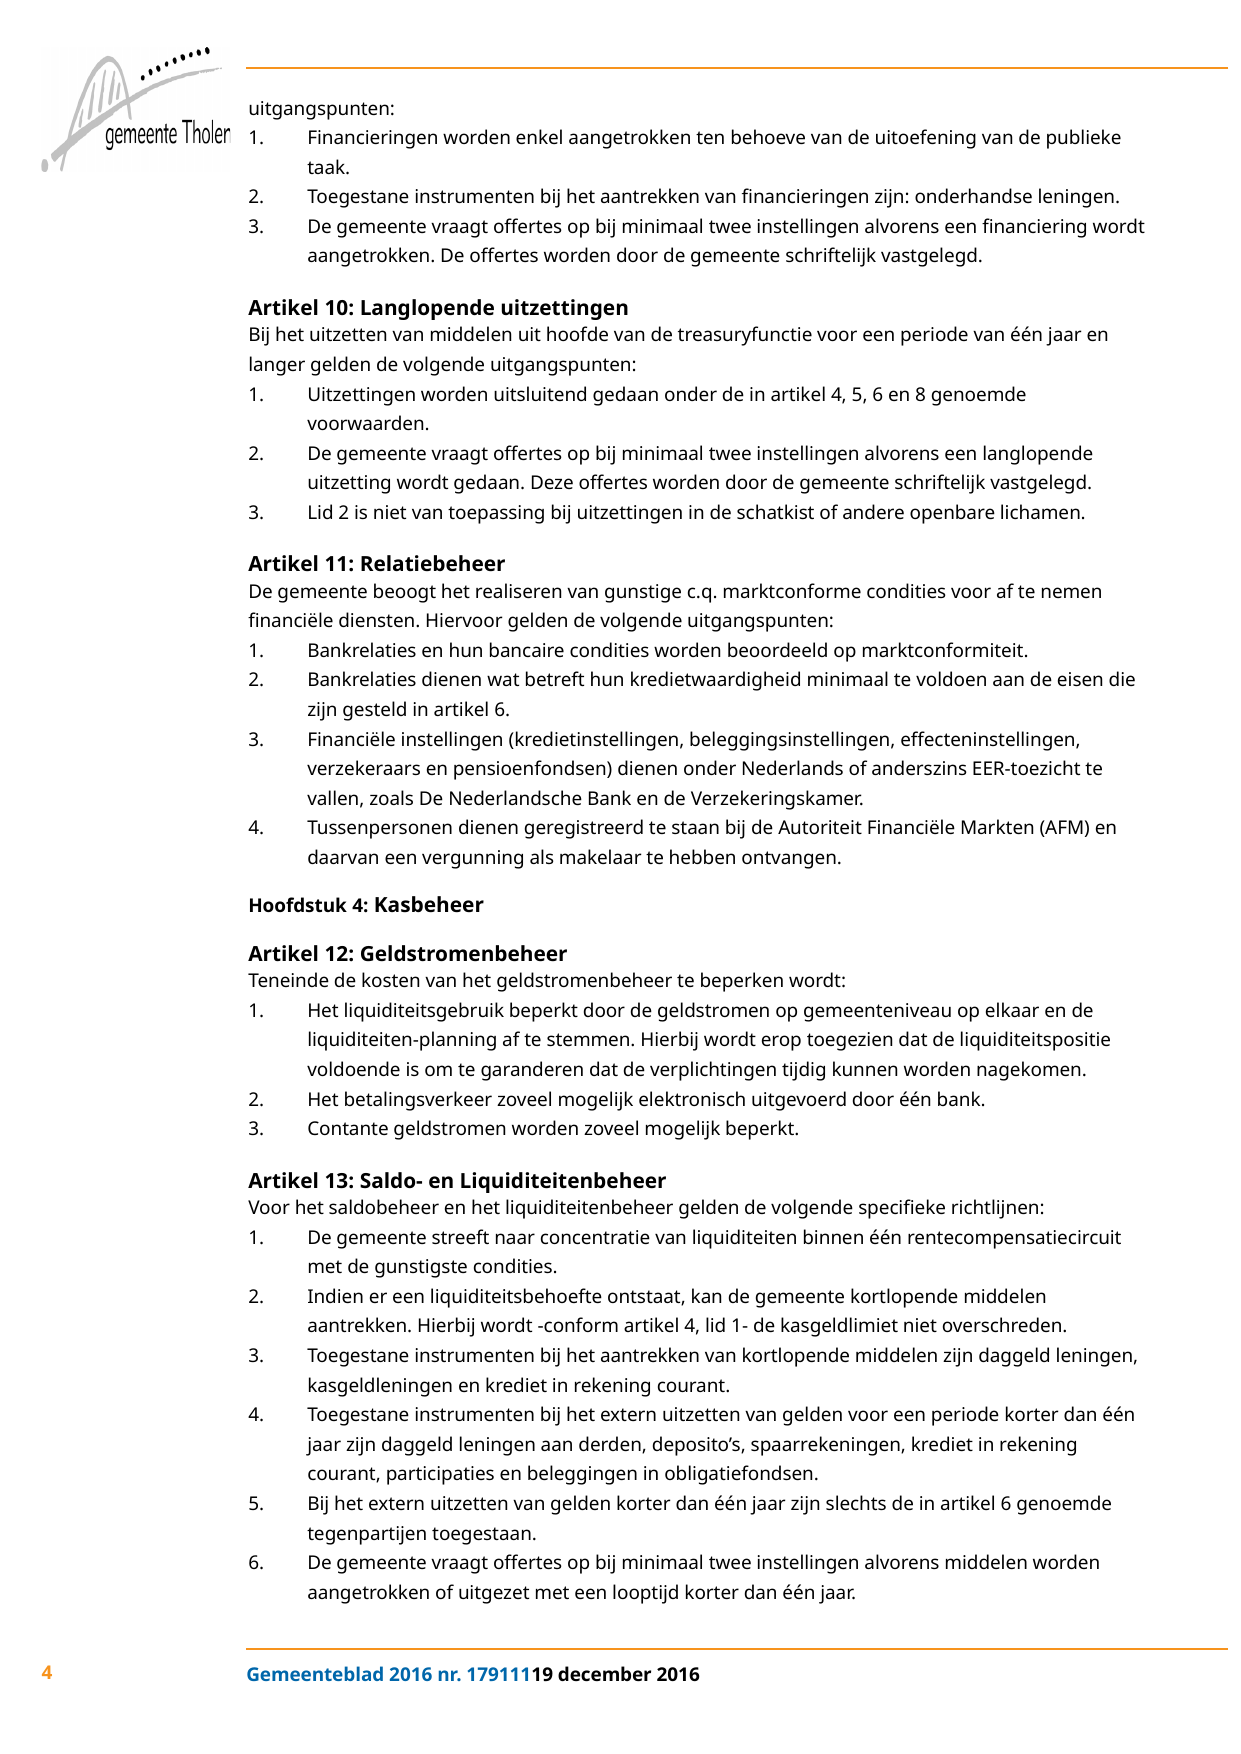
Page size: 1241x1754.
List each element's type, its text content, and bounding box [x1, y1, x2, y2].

list Bankrelaties en hun bancaire condities worden beoordeeld op marktconformiteit. [248, 637, 1152, 663]
text Artikel 11: Relatiebeheer [248, 549, 1152, 578]
list Bij het extern uitzetten van gelden korter dan één jaar zijn slechts de in artikel 6 genoemde tegenpartijen toegestaan. [248, 1490, 1152, 1545]
list De gemeente streeft naar concentratie van liquiditeiten binnen één rentecompensatiecircuit met de gunstigste condities. [248, 1224, 1152, 1279]
text Teneinde de kosten van het geldstromenbeheer te beperken wordt: [248, 967, 1152, 993]
picture [41, 47, 231, 172]
text Bij het uitzetten van middelen uit hoofde van de treasuryfunctie voor een periode van één jaar en langer gelden de volgende uitgangspunten: [248, 322, 1152, 377]
list Financiële instellingen (kredietinstellingen, beleggingsinstellingen, effecteninstellingen, verzekeraars en pensioenfondsen) dienen onder Nederlands of anderszins EER-toezicht te vallen, zoals De Nederlandsche Bank en de Verzekeringskamer. [248, 726, 1152, 811]
list Financieringen worden enkel aangetrokken ten behoeve van de uitoefening van de publieke taak. [248, 124, 1152, 180]
list De gemeente vraagt offertes op bij minimaal twee instellingen alvorens een financiering wordt aangetrokken. De offertes worden door de gemeente schriftelijk vastgelegd. [248, 213, 1152, 268]
list Toegestane instrumenten bij het aantrekken van kortlopende middelen zijn daggeld leningen, kasgeldleningen en krediet in rekening courant. [248, 1342, 1152, 1397]
text Artikel 12: Geldstromenbeheer [248, 939, 1152, 967]
text Voor het saldobeheer en het liquiditeitenbeheer gelden de volgende specifieke richtlijnen: [248, 1194, 1152, 1220]
list Het liquiditeitsgebruik beperkt door de geldstromen op gemeenteniveau op elkaar en de liquiditeiten-planning af te stemmen. Hierbij wordt erop toegezien dat de liquiditeitspositie voldoende is om te garanderen dat de verplichtingen tijdig kunnen worden nagekomen. [248, 997, 1152, 1082]
list Toegestane instrumenten bij het extern uitzetten van gelden voor een periode korter dan één jaar zijn daggeld leningen aan derden, deposito’s, spaarrekeningen, krediet in rekening courant, participaties en beleggingen in obligatiefondsen. [248, 1401, 1152, 1486]
list Tussenpersonen dienen geregistreerd te staan bij de Autoriteit Financiële Markten (AFM) en daarvan een vergunning als makelaar te hebben ontvangen. [248, 814, 1152, 870]
text Artikel 13: Saldo- en Liquiditeitenbeheer [248, 1166, 1152, 1194]
list Het betalingsverkeer zoveel mogelijk elektronisch uitgevoerd door één bank. [248, 1086, 1152, 1112]
list Lid 2 is niet van toepassing bij uitzettingen in de schatkist of andere openbare lichamen. [248, 499, 1152, 525]
list Indien er een liquiditeitsbehoefte ontstaat, kan de gemeente kortlopende middelen aantrekken. Hierbij wordt -conform artikel 4, lid 1- de kasgeldlimiet niet overschreden. [248, 1283, 1152, 1338]
text De gemeente beoogt het realiseren van gunstige c.q. marktconforme condities voor af te nemen financiële diensten. Hiervoor gelden de volgende uitgangspunten: [248, 578, 1152, 633]
list De gemeente vraagt offertes op bij minimaal twee instellingen alvorens een langlopende uitzetting wordt gedaan. Deze offertes worden door de gemeente schriftelijk vastgelegd. [248, 440, 1152, 495]
list De gemeente vraagt offertes op bij minimaal twee instellingen alvorens middelen worden aangetrokken of uitgezet met een looptijd korter dan één jaar. [248, 1549, 1152, 1604]
list Contante geldstromen worden zoveel mogelijk beperkt. [248, 1115, 1152, 1141]
list Bankrelaties dienen wat betreft hun kredietwaardigheid minimaal te voldoen aan de eisen die zijn gesteld in artikel 6. [248, 667, 1152, 722]
text uitgangspunten: [248, 95, 1152, 121]
text Hoofdstuk 4: Kasbeheer [248, 890, 1152, 918]
list Toegestane instrumenten bij het aantrekken van financieringen zijn: onderhandse leningen. [248, 183, 1152, 209]
text Artikel 10: Langlopende uitzettingen [248, 293, 1152, 322]
list Uitzettingen worden uitsluitend gedaan onder de in artikel 4, 5, 6 en 8 genoemde voorwaarden. [248, 381, 1152, 436]
